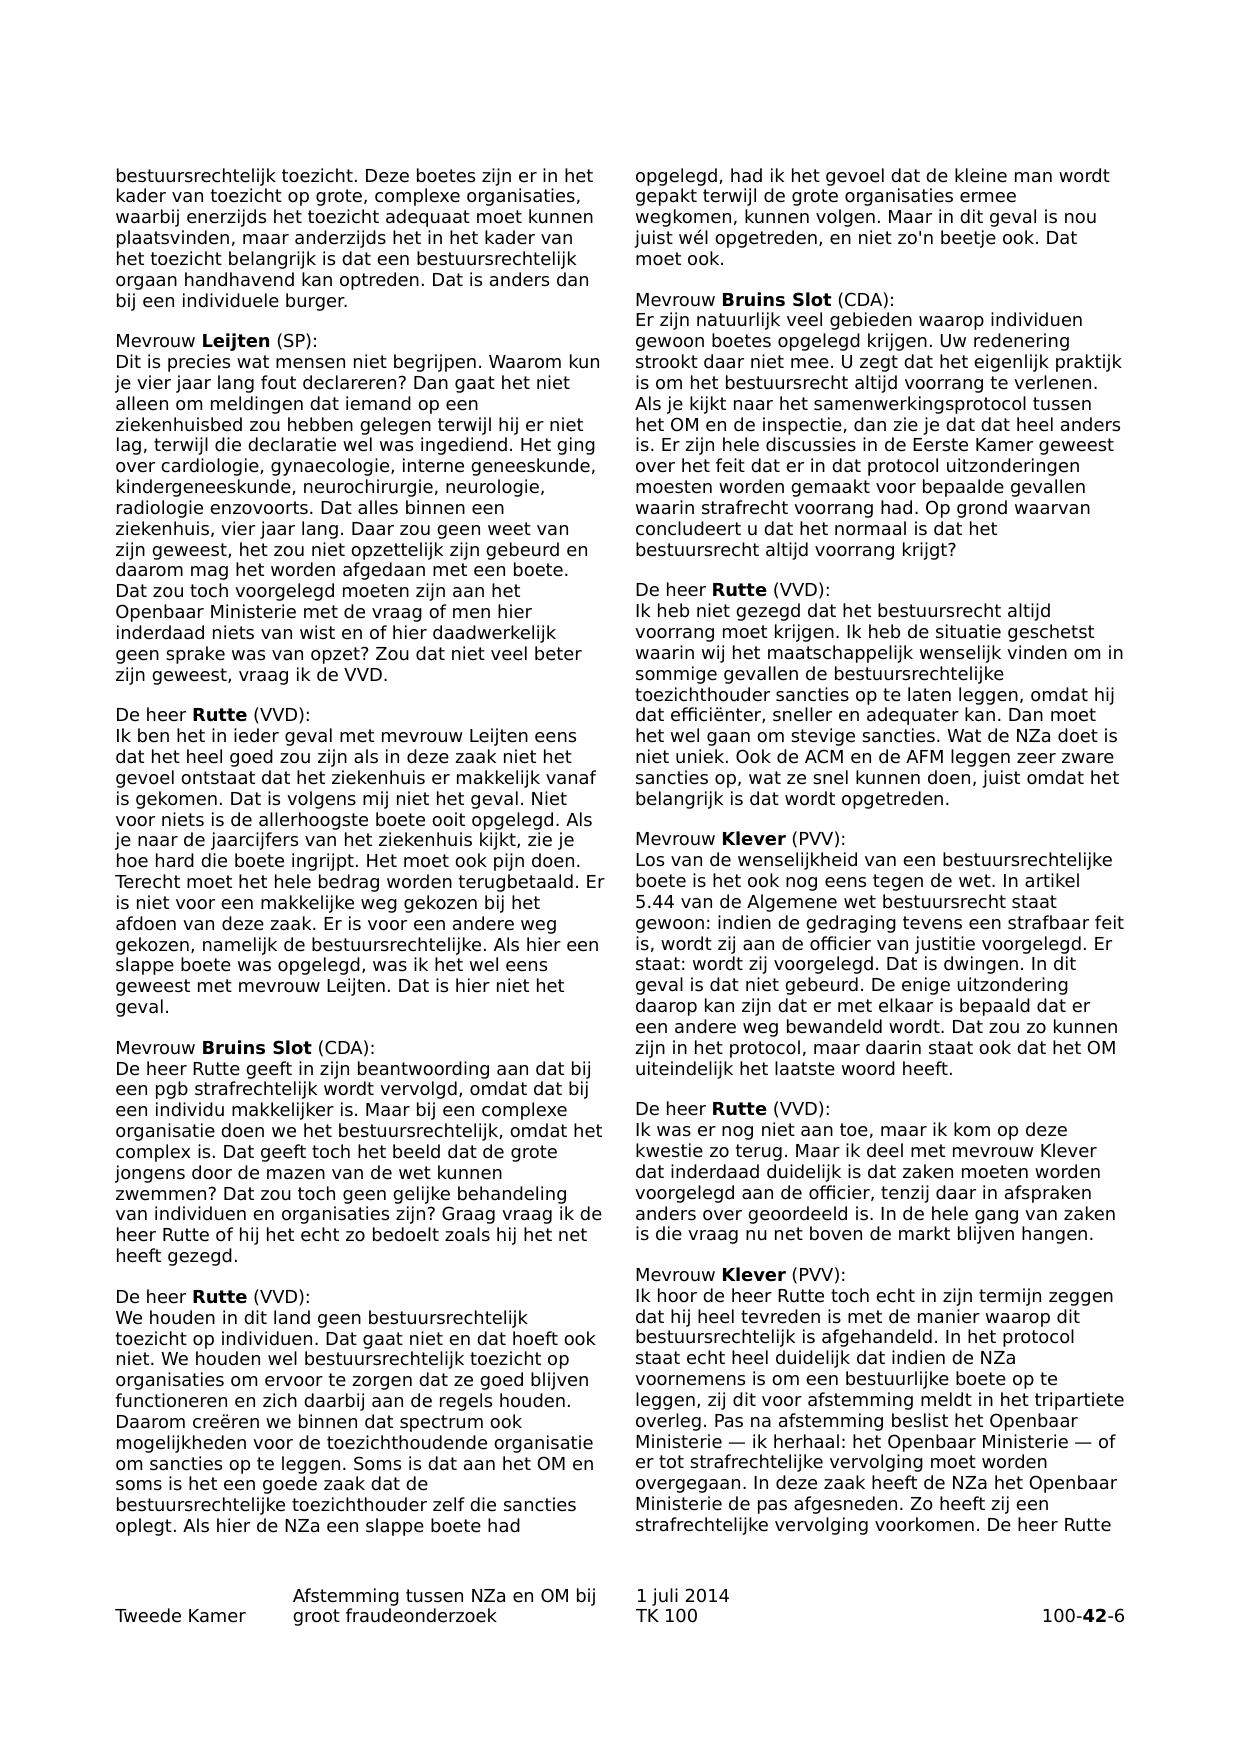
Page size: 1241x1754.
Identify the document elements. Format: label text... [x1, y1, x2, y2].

text Er zijn natuurlijk veel gebieden waarop individuen gewoon boetes opgelegd krijgen. Uw redenering strookt daar niet mee. U zegt dat het eigenlijk praktijk is om het bestuursrecht altijd voorrang te verlenen. Als je kijkt naar het samenwerkingsprotocol tussen het OM en de inspectie, dan zie je dat dat heel anders is. Er zijn hele discussies in de Eerste Kamer geweest over het feit dat er in dat protocol uitzonderingen moesten worden gemaakt voor bepaalde gevallen waarin strafrecht voorrang had. Op grond waarvan concludeert u dat het normaal is dat het bestuursrecht altijd voorrang krijgt? [635, 310, 1125, 560]
text De heer Rutte (VVD): [115, 705, 605, 726]
text Mevrouw Klever (PVV): [635, 1265, 1125, 1286]
text Ik heb niet gezegd dat het bestuursrecht altijd voorrang moet krijgen. Ik heb de situatie geschetst waarin wij het maatschappelijk wenselijk vinden om in sommige gevallen de bestuursrechtelijke toezichthouder sancties op te laten leggen, omdat hij dat efficiënter, sneller en adequater kan. Dan moet het wel gaan om stevige sancties. Wat de NZa doet is niet uniek. Ook de ACM en de AFM leggen zeer zware sancties op, wat ze snel kunnen doen, juist omdat het belangrijk is dat wordt opgetreden. [635, 601, 1125, 809]
text De heer Rutte geeft in zijn beantwoording aan dat bij een pgb strafrechtelijk wordt vervolgd, omdat dat bij een individu makkelijker is. Maar bij een complexe organisatie doen we het bestuursrechtelijk, omdat het complex is. Dat geeft toch het beeld dat de grote jongens door de mazen van de wet kunnen zwemmen? Dat zou toch geen gelijke behandeling van individuen en organisaties zijn? Graag vraag ik de heer Rutte of hij het echt zo bedoelt zoals hij het net heeft gezegd. [115, 1058, 605, 1267]
text Dit is precies wat mensen niet begrijpen. Waarom kun je vier jaar lang fout declareren? Dan gaat het niet alleen om meldingen dat iemand op een ziekenhuisbed zou hebben gelegen terwijl hij er niet lag, terwijl die declaratie wel was ingediend. Het ging over cardiologie, gynaecologie, interne geneeskunde, kindergeneeskunde, neurochirurgie, neurologie, radiologie enzovoorts. Dat alles binnen een ziekenhuis, vier jaar lang. Daar zou geen weet van zijn geweest, het zou niet opzettelijk zijn gebeurd en daarom mag het worden afgedaan met een boete. Dat zou toch voorgelegd moeten zijn aan het Openbaar Ministerie met de vraag of men hier inderdaad niets van wist en of hier daadwerkelijk geen sprake was van opzet? Zou dat niet veel beter zijn geweest, vraag ik de VVD. [115, 352, 605, 685]
text We houden in dit land geen bestuursrechtelijk toezicht op individuen. Dat gaat niet en dat hoeft ook niet. We houden wel bestuursrechtelijk toezicht op organisaties om ervoor te zorgen dat ze goed blijven functioneren en zich daarbij aan de regels houden. Daarom creëren we binnen dat spectrum ook mogelijkheden voor de toezichthoudende organisatie om sancties op te leggen. Soms is dat aan het OM en soms is het een goede zaak dat de bestuursrechtelijke toezichthouder zelf die sancties oplegt. Als hier de NZa een slappe boete had [115, 1307, 605, 1537]
text bestuursrechtelijk toezicht. Deze boetes zijn er in het kader van toezicht op grote, complexe organisaties, waarbij enerzijds het toezicht adequaat moet kunnen plaatsvinden, maar anderzijds het in het kader van het toezicht belangrijk is dat een bestuursrechtelijk orgaan handhavend kan optreden. Dat is anders dan bij een individuele burger. [115, 165, 605, 311]
text Mevrouw Leijten (SP): [115, 331, 605, 352]
text Los van de wenselijkheid van een bestuursrechtelijke boete is het ook nog eens tegen de wet. In artikel 5.44 van de Algemene wet bestuursrecht staat gewoon: indien de gedraging tevens een strafbaar feit is, wordt zij aan de officier van justitie voorgelegd. Er staat: wordt zij voorgelegd. Dat is dwingen. In dit geval is dat niet gebeurd. De enige uitzondering daarop kan zijn dat er met elkaar is bepaald dat er een andere weg bewandeld wordt. Dat zou zo kunnen zijn in het protocol, maar daarin staat ook dat het OM uiteindelijk het laatste woord heeft. [635, 850, 1125, 1079]
text De heer Rutte (VVD): [635, 1099, 1125, 1120]
text Ik was er nog niet aan toe, maar ik kom op deze kwestie zo terug. Maar ik deel met mevrouw Klever dat inderdaad duidelijk is dat zaken moeten worden voorgelegd aan de officier, tenzij daar in afspraken anders over geoordeeld is. In de hele gang van zaken is die vraag nu net boven de markt blijven hangen. [635, 1120, 1125, 1245]
text De heer Rutte (VVD): [635, 580, 1125, 601]
text opgelegd, had ik het gevoel dat de kleine man wordt gepakt terwijl de grote organisaties ermee wegkomen, kunnen volgen. Maar in dit geval is nou juist wél opgetreden, en niet zo'n beetje ook. Dat moet ook. [635, 165, 1125, 269]
text Mevrouw Klever (PVV): [635, 829, 1125, 850]
text Ik ben het in ieder geval met mevrouw Leijten eens dat het heel goed zou zijn als in deze zaak niet het gevoel ontstaat dat het ziekenhuis er makkelijk vanaf is gekomen. Dat is volgens mij niet het geval. Niet voor niets is de allerhoogste boete ooit opgelegd. Als je naar de jaarcijfers van het ziekenhuis kijkt, zie je hoe hard die boete ingrijpt. Het moet ook pijn doen. Terecht moet het hele bedrag worden terugbetaald. Er is niet voor een makkelijke weg gekozen bij het afdoen van deze zaak. Er is voor een andere weg gekozen, namelijk de bestuursrechtelijke. Als hier een slappe boete was opgelegd, was ik het wel eens geweest met mevrouw Leijten. Dat is hier niet het geval. [115, 726, 605, 1018]
text Mevrouw Bruins Slot (CDA): [115, 1038, 605, 1058]
text Mevrouw Bruins Slot (CDA): [635, 289, 1125, 310]
text Ik hoor de heer Rutte toch echt in zijn termijn zeggen dat hij heel tevreden is met de manier waarop dit bestuursrechtelijk is afgehandeld. In het protocol staat echt heel duidelijk dat indien de NZa voornemens is om een bestuurlijke boete op te leggen, zij dit voor afstemming meldt in het tripartiete overleg. Pas na afstemming beslist het Openbaar Ministerie — ik herhaal: het Openbaar Ministerie — of er tot strafrechtelijke vervolging moet worden overgegaan. In deze zaak heeft de NZa het Openbaar Ministerie de pas afgesneden. Zo heeft zij een strafrechtelijke vervolging voorkomen. De heer Rutte [635, 1286, 1125, 1536]
text De heer Rutte (VVD): [115, 1287, 605, 1307]
